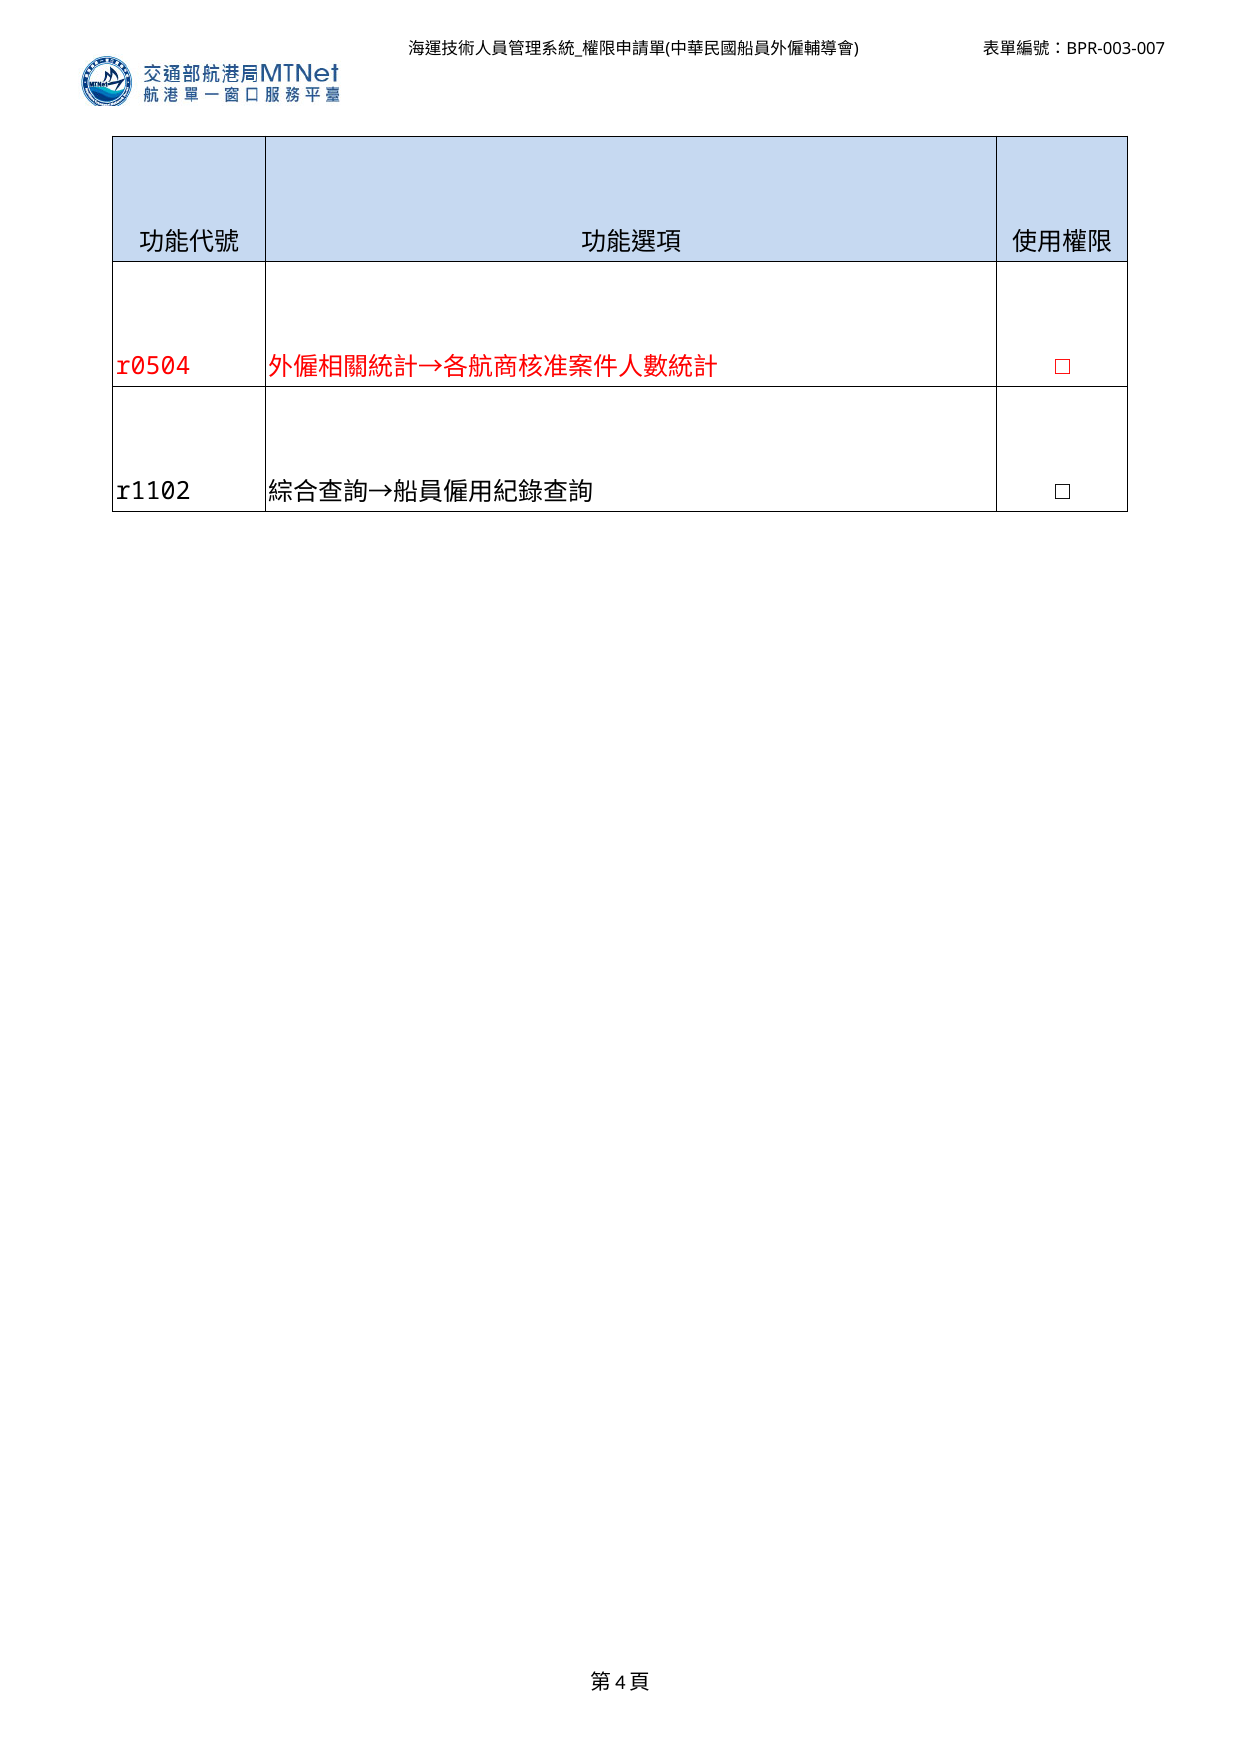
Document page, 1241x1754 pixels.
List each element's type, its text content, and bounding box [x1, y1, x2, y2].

table_cell □ [997, 262, 1127, 386]
table_cell r0504 [113, 262, 265, 386]
table_cell □ [997, 387, 1127, 511]
table_cell r1102 [113, 387, 265, 511]
table_header 功能選項 [266, 137, 996, 261]
table_header 功能代號 [113, 137, 265, 261]
table_cell 外僱相關統計→各航商核准案件人數統計 [266, 262, 996, 386]
table_cell 綜合查詢→船員僱用紀錄查詢 [266, 387, 996, 511]
table_header 使用權限 [997, 137, 1127, 261]
